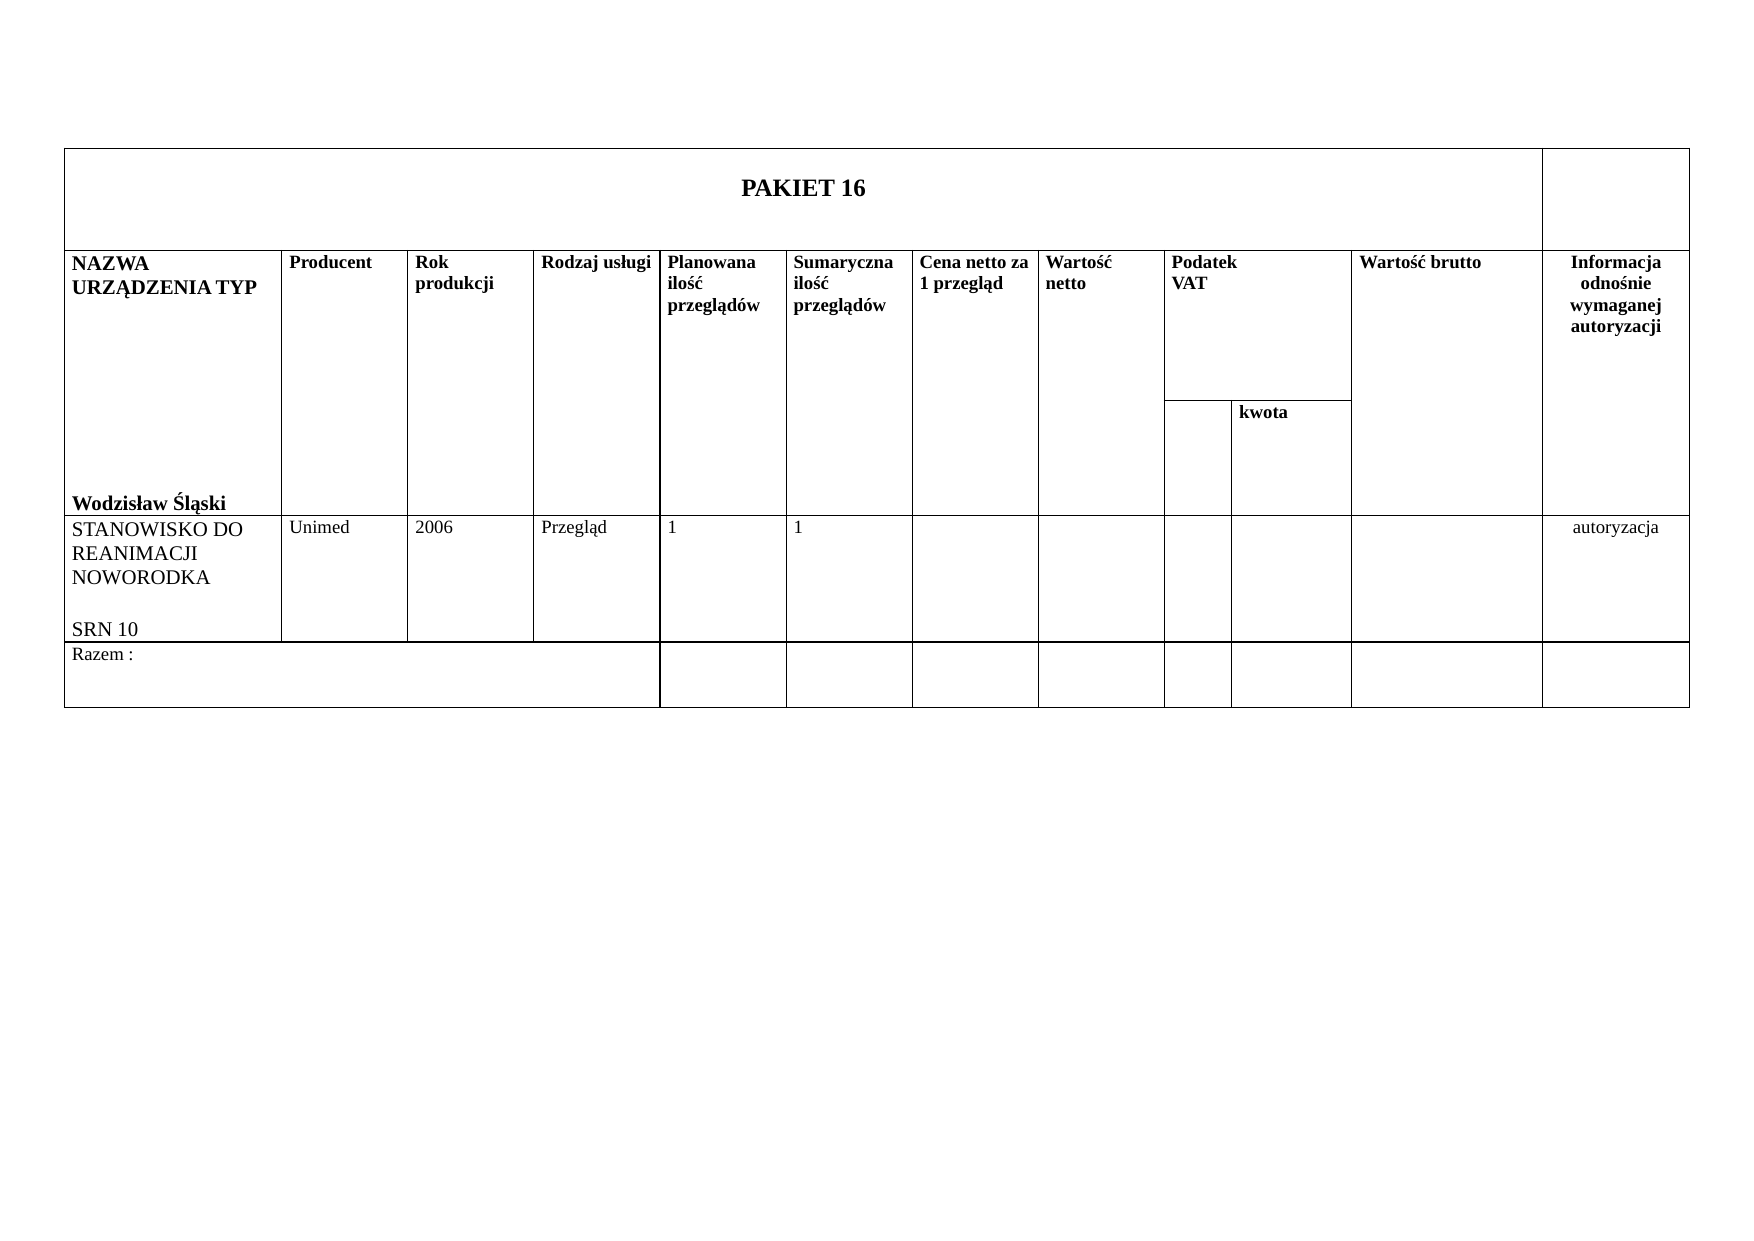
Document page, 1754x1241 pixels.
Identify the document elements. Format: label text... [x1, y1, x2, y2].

table_cell 2006 [408, 516, 533, 641]
table_cell Rodzaj usługi [534, 251, 659, 515]
table_cell 1 [787, 516, 912, 641]
table_cell [787, 643, 912, 707]
table_cell Unimed [282, 516, 407, 641]
table_cell Wartość netto [1039, 251, 1164, 515]
table_cell [1039, 516, 1164, 641]
table_cell [1543, 643, 1689, 707]
table_cell [1165, 516, 1231, 641]
table_cell [661, 643, 786, 707]
table_cell Rok produkcji [408, 251, 533, 515]
table_cell 1 [661, 516, 786, 641]
table_cell [1165, 643, 1231, 707]
table_cell [1352, 643, 1542, 707]
table_cell [1352, 516, 1542, 641]
table_cell Podatek VAT [1165, 251, 1351, 400]
table_cell [913, 516, 1038, 641]
table_cell Sumaryczna ilość przeglądów [787, 251, 912, 515]
table_cell Cena netto za 1 przegląd [913, 251, 1038, 515]
table_cell kwota [1232, 401, 1351, 515]
table_header PAKIET 16 [65, 149, 1542, 250]
table_cell Wartość brutto [1352, 251, 1542, 515]
table_cell Przegląd [534, 516, 659, 641]
table_header [1543, 149, 1689, 250]
table_cell Planowana ilość przeglądów [661, 251, 786, 515]
table_cell Razem : [65, 643, 659, 707]
table_cell autoryzacja [1543, 516, 1689, 641]
table_cell [1039, 643, 1164, 707]
table_cell  [1165, 401, 1231, 515]
table_cell NAZWA URZĄDZENIA TYP Wodzisław Śląski [65, 251, 281, 515]
table_cell STANOWISKO DO REANIMACJI NOWORODKA SRN 10 [65, 516, 281, 641]
table_cell [1232, 643, 1351, 707]
table_cell Informacja odnośnie wymaganej autoryzacji [1543, 251, 1689, 515]
table_cell Producent [282, 251, 407, 515]
table_cell [1232, 516, 1351, 641]
table_cell [913, 643, 1038, 707]
